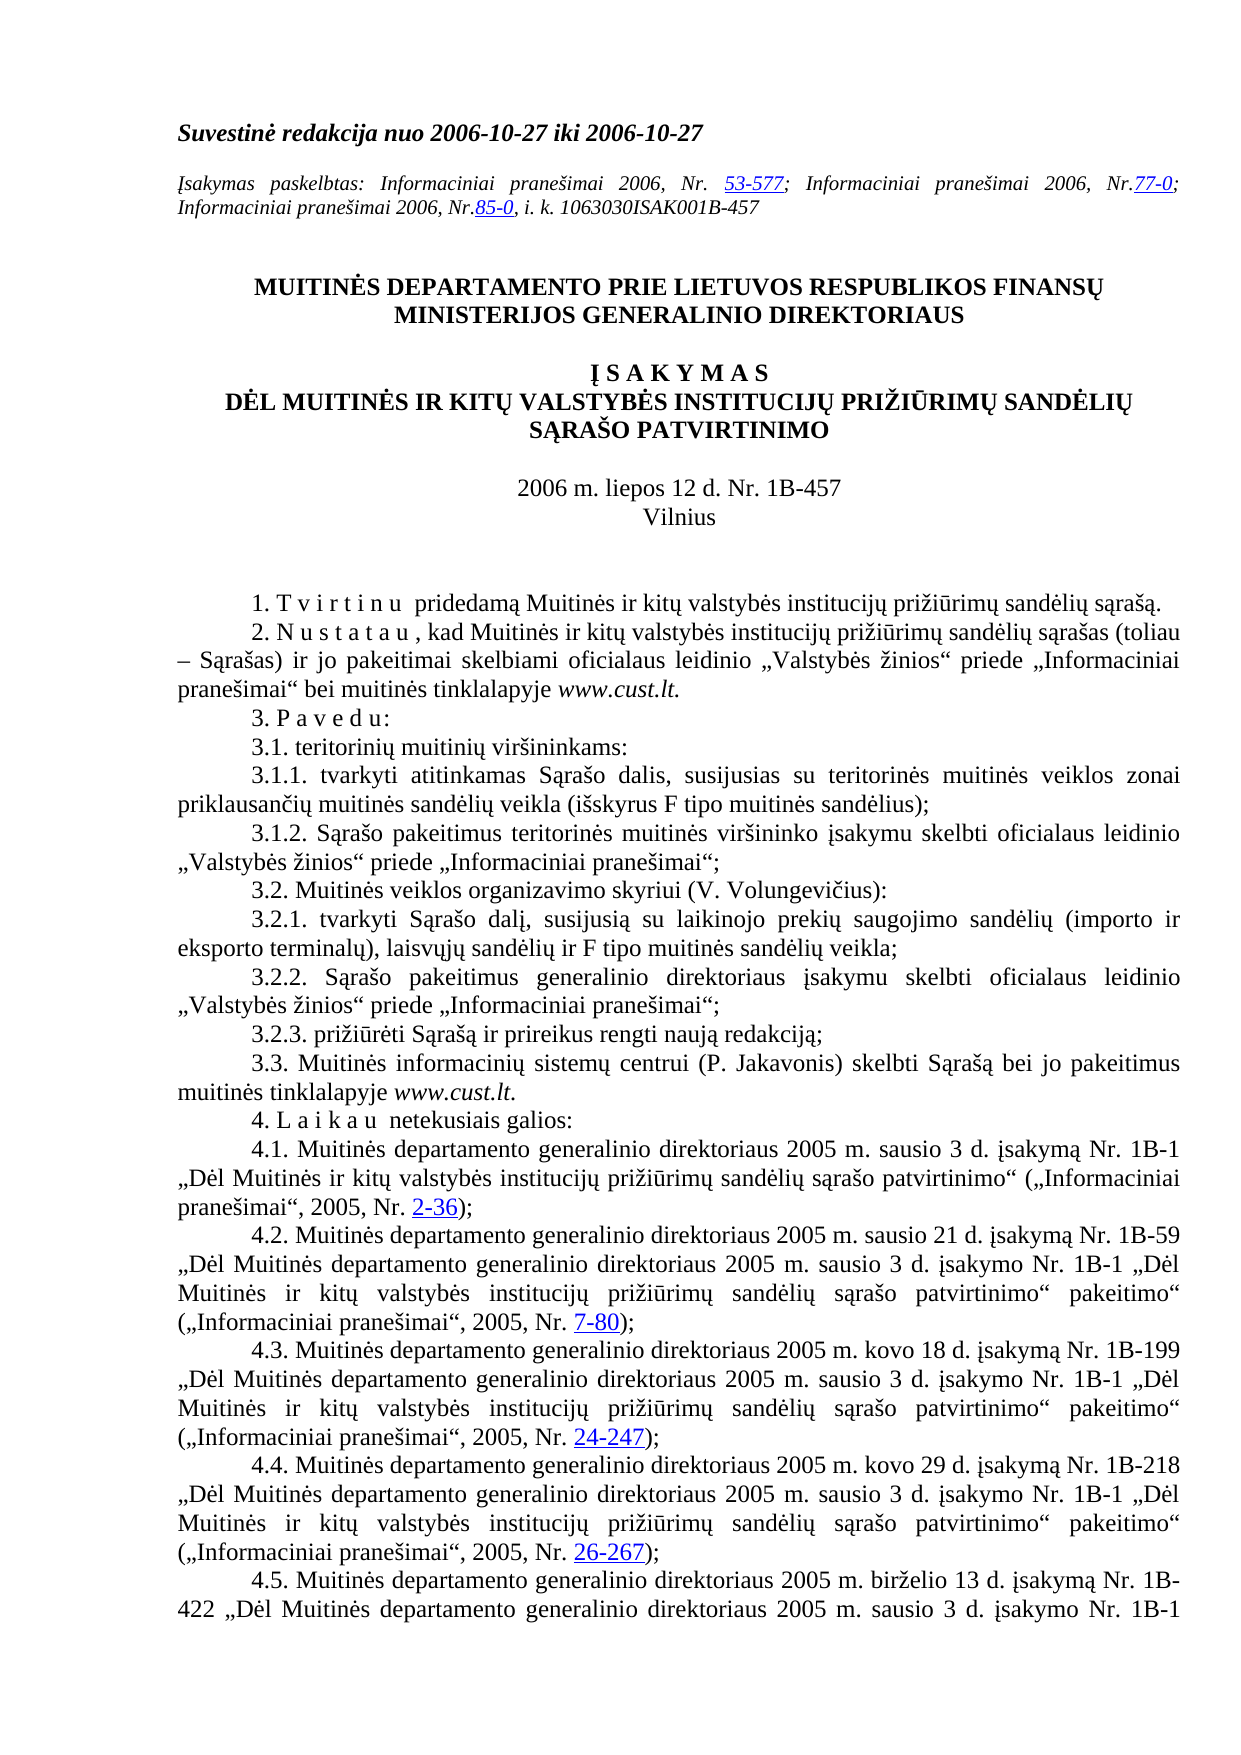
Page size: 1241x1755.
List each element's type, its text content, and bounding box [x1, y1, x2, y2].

text 3.2. Muitinės veiklos organizavimo skyriui (V. Volungevičius): [177, 876, 1181, 904]
text 4. Laikau netekusiais galios: [177, 1106, 1181, 1134]
text 4.1. Muitinės departamento generalinio direktoriaus 2005 m. sausio 3 d. įsakymą Nr. 1B-1 „Dėl Muitinės ir kitų valstybės institucijų prižiūrimų sandėlių sąrašo patvirtinimo“ („Informaciniai pranešimai“, 2005, Nr. 2-36); [177, 1134, 1181, 1221]
text Suvestinė redakcija nuo 2006-10-27 iki 2006-10-27 [177, 118, 1181, 147]
text 1. Tvirtinu pridedamą Muitinės ir kitų valstybės institucijų prižiūrimų sandėlių sąrašą. [177, 588, 1181, 617]
text 3.2.1. tvarkyti Sąrašo dalį, susijusią su laikinojo prekių saugojimo sandėlių (importo ir eksporto terminalų), laisvųjų sandėlių ir F tipo muitinės sandėlių veikla; [177, 904, 1181, 962]
text 3.2.3. prižiūrėti Sąrašą ir prireikus rengti naują redakciją; [177, 1019, 1181, 1048]
text 4.2. Muitinės departamento generalinio direktoriaus 2005 m. sausio 21 d. įsakymą Nr. 1B-59 „Dėl Muitinės departamento generalinio direktoriaus 2005 m. sausio 3 d. įsakymo Nr. 1B-1 „Dėl Muitinės ir kitų valstybės institucijų prižiūrimų sandėlių sąrašo patvirtinimo“ pakeitimo“ („Informaciniai pranešimai“, 2005, Nr. 7-80); [177, 1221, 1181, 1336]
text 2. Nustatau, kad Muitinės ir kitų valstybės institucijų prižiūrimų sandėlių sąrašas (toliau – Sąrašas) ir jo pakeitimai skelbiami oficialaus leidinio „Valstybės žinios“ priede „Informaciniai pranešimai“ bei muitinės tinklalapyje www.cust.lt. [177, 617, 1181, 703]
text 3. Pavedu: [177, 703, 1181, 732]
text 4.5. Muitinės departamento generalinio direktoriaus 2005 m. birželio 13 d. įsakymą Nr. 1B-422 „Dėl Muitinės departamento generalinio direktoriaus 2005 m. sausio 3 d. įsakymo Nr. 1B-1 [177, 1566, 1181, 1623]
text 2006 m. liepos 12 d. Nr. 1B-457 [177, 473, 1181, 502]
text MUITINĖS DEPARTAMENTO PRIE LIETUVOS RESPUBLIKOS FINANSŲ MINISTERIJOS GENERALINIO DIREKTORIAUS [177, 272, 1181, 329]
text Įsakymas paskelbtas: Informaciniai pranešimai 2006, Nr. 53-577; Informaciniai pranešimai 2006, Nr.77-0; Informaciniai pranešimai 2006, Nr.85-0, i. k. 1063030ISAK001B-457 [177, 171, 1181, 219]
text 3.1. teritorinių muitinių viršininkams: [177, 732, 1181, 761]
text Vilnius [177, 502, 1181, 531]
text Į S A K Y M A S [177, 358, 1181, 387]
text 3.1.1. tvarkyti atitinkamas Sąrašo dalis, susijusias su teritorinės muitinės veiklos zonai priklausančių muitinės sandėlių veikla (išskyrus F tipo muitinės sandėlius); [177, 761, 1181, 818]
text 3.1.2. Sąrašo pakeitimus teritorinės muitinės viršininko įsakymu skelbti oficialaus leidinio „Valstybės žinios“ priede „Informaciniai pranešimai“; [177, 818, 1181, 876]
text 4.3. Muitinės departamento generalinio direktoriaus 2005 m. kovo 18 d. įsakymą Nr. 1B-199 „Dėl Muitinės departamento generalinio direktoriaus 2005 m. sausio 3 d. įsakymo Nr. 1B-1 „Dėl Muitinės ir kitų valstybės institucijų prižiūrimų sandėlių sąrašo patvirtinimo“ pakeitimo“ („Informaciniai pranešimai“, 2005, Nr. 24-247); [177, 1336, 1181, 1451]
text DĖL MUITINĖS IR KITŲ VALSTYBĖS INSTITUCIJŲ PRIŽIŪRIMŲ SANDĖLIŲ SĄRAŠO PATVIRTINIMO [177, 387, 1181, 444]
text 3.3. Muitinės informacinių sistemų centrui (P. Jakavonis) skelbti Sąrašą bei jo pakeitimus muitinės tinklalapyje www.cust.lt. [177, 1048, 1181, 1106]
text 4.4. Muitinės departamento generalinio direktoriaus 2005 m. kovo 29 d. įsakymą Nr. 1B-218 „Dėl Muitinės departamento generalinio direktoriaus 2005 m. sausio 3 d. įsakymo Nr. 1B-1 „Dėl Muitinės ir kitų valstybės institucijų prižiūrimų sandėlių sąrašo patvirtinimo“ pakeitimo“ („Informaciniai pranešimai“, 2005, Nr. 26-267); [177, 1451, 1181, 1566]
text 3.2.2. Sąrašo pakeitimus generalinio direktoriaus įsakymu skelbti oficialaus leidinio „Valstybės žinios“ priede „Informaciniai pranešimai“; [177, 962, 1181, 1019]
